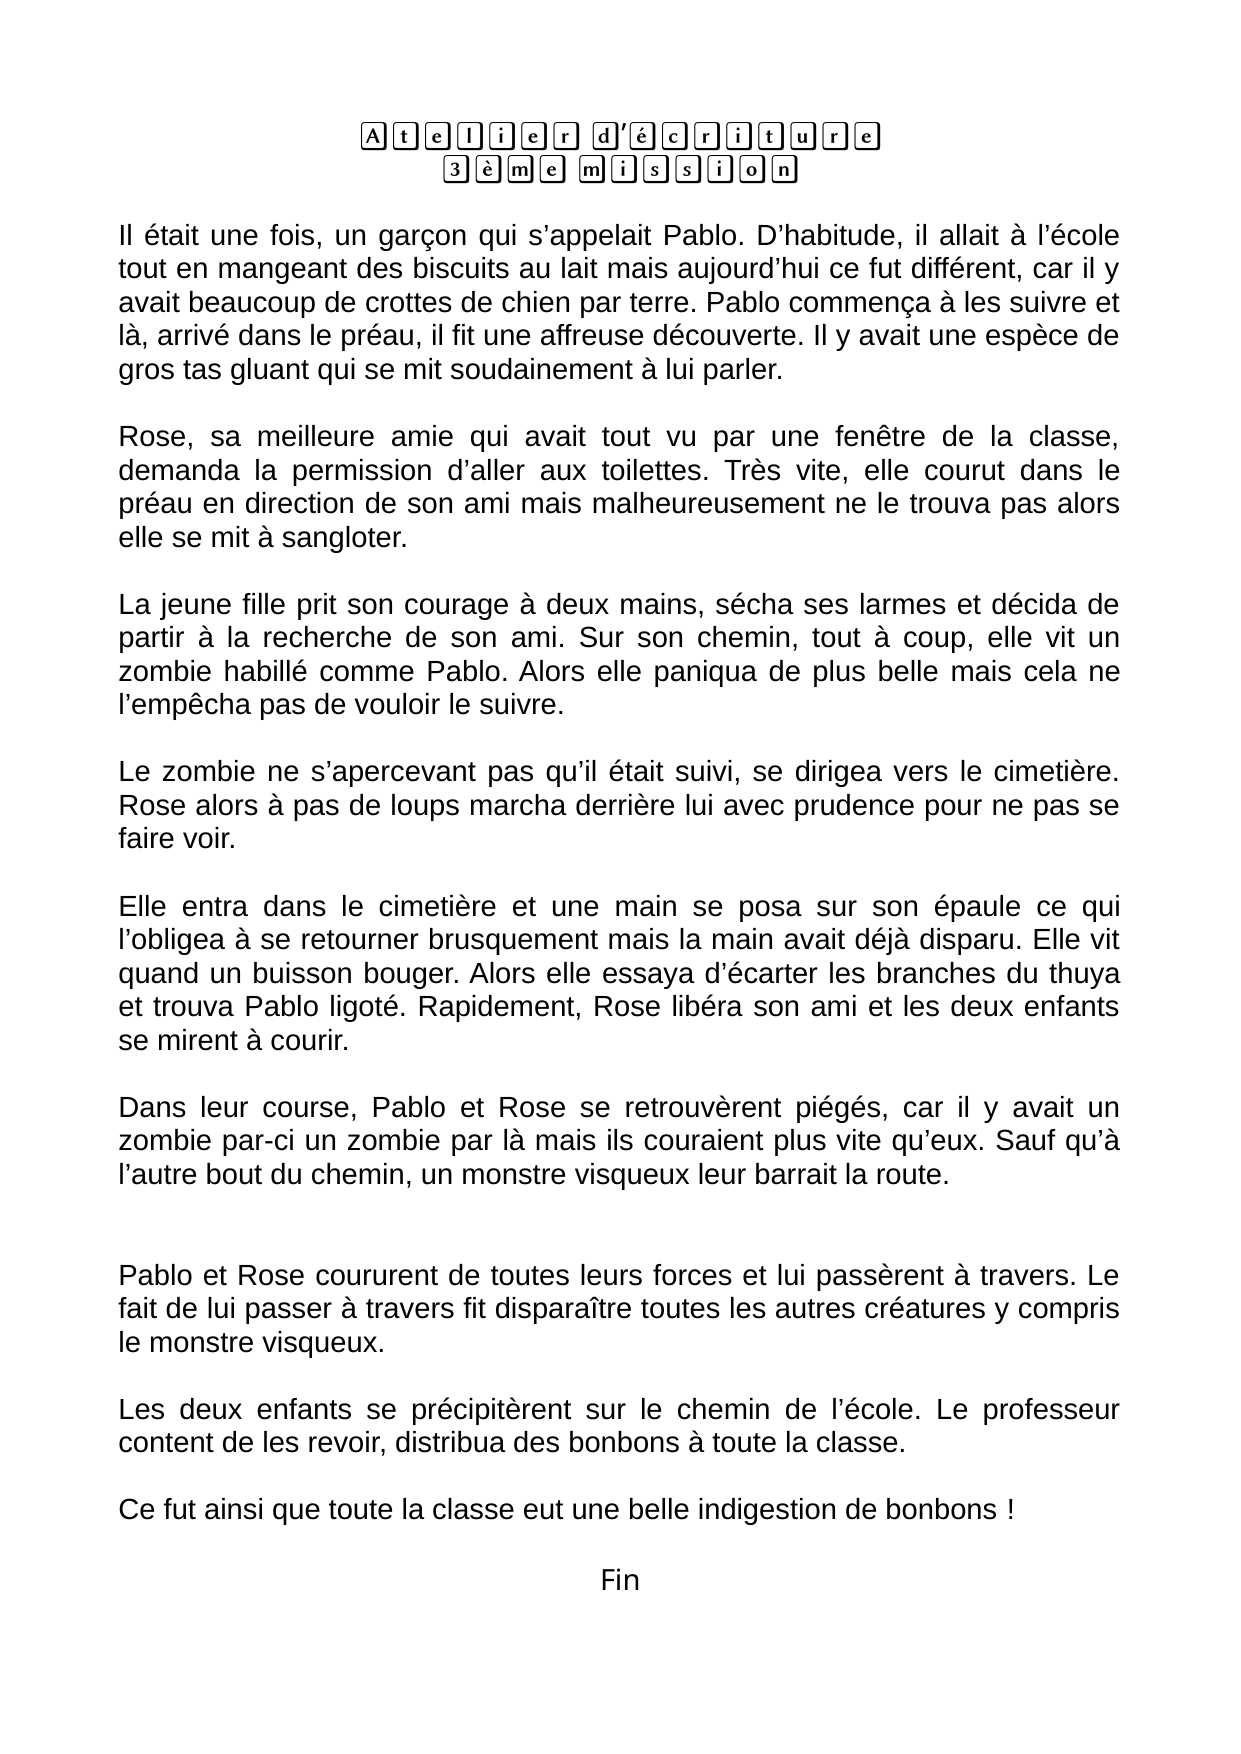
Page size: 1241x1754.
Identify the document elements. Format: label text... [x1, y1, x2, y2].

text Il était une fois, un garçon qui s’appelait Pablo. D’habitude, il allait à l’école tout en mangeant des biscuits au lait mais aujourd’hui ce fut différent, car il y avait beaucoup de crottes de chien par terre. Pablo commença à les suivre et là, arrivé dans le préau, il fit une affreuse découverte. Il y avait une espèce de gros tas gluant qui se mit soudainement à lui parler. [118, 218, 1122, 386]
text Pablo et Rose coururent de toutes leurs forces et lui passèrent à travers. Le fait de lui passer à travers fit disparaître toutes les autres créatures y compris le monstre visqueux. [118, 1258, 1122, 1358]
text Fin [118, 1559, 1122, 1599]
text Dans leur course, Pablo et Rose se retrouvèrent piégés, car il y avait un zombie par-ci un zombie par là mais ils couraient plus vite qu’eux. Sauf qu’à l’autre bout du chemin, un monstre visqueux leur barrait la route. [118, 1090, 1122, 1191]
text 3ème mission [118, 151, 1122, 184]
text La jeune fille prit son courage à deux mains, sécha ses larmes et décida de partir à la recherche de son ami. Sur son chemin, tout à coup, elle vit un zombie habillé comme Pablo. Alors elle paniqua de plus belle mais cela ne l’empêcha pas de vouloir le suivre. [118, 587, 1122, 721]
text Le zombie ne s’apercevant pas qu’il était suivi, se dirigea vers le cimetière. Rose alors à pas de loups marcha derrière lui avec prudence pour ne pas se faire voir. [118, 754, 1122, 855]
text Elle entra dans le cimetière et une main se posa sur son épaule ce qui l’obligea à se retourner brusquement mais la main avait déjà disparu. Elle vit quand un buisson bouger. Alors elle essaya d’écarter les branches du thuya et trouva Pablo ligoté. Rapidement, Rose libéra son ami et les deux enfants se mirent à courir. [118, 889, 1122, 1056]
text Atelier d’écriture [118, 118, 1122, 151]
text Ce fut ainsi que toute la classe eut une belle indigestion de bonbons ! [118, 1492, 1122, 1526]
text Les deux enfants se précipitèrent sur le chemin de l’école. Le professeur content de les revoir, distribua des bonbons à toute la classe. [118, 1392, 1122, 1459]
text Rose, sa meilleure amie qui avait tout vu par une fenêtre de la classe, demanda la permission d’aller aux toilettes. Très vite, elle courut dans le préau en direction de son ami mais malheureusement ne le trouva pas alors elle se mit à sangloter. [118, 419, 1122, 553]
